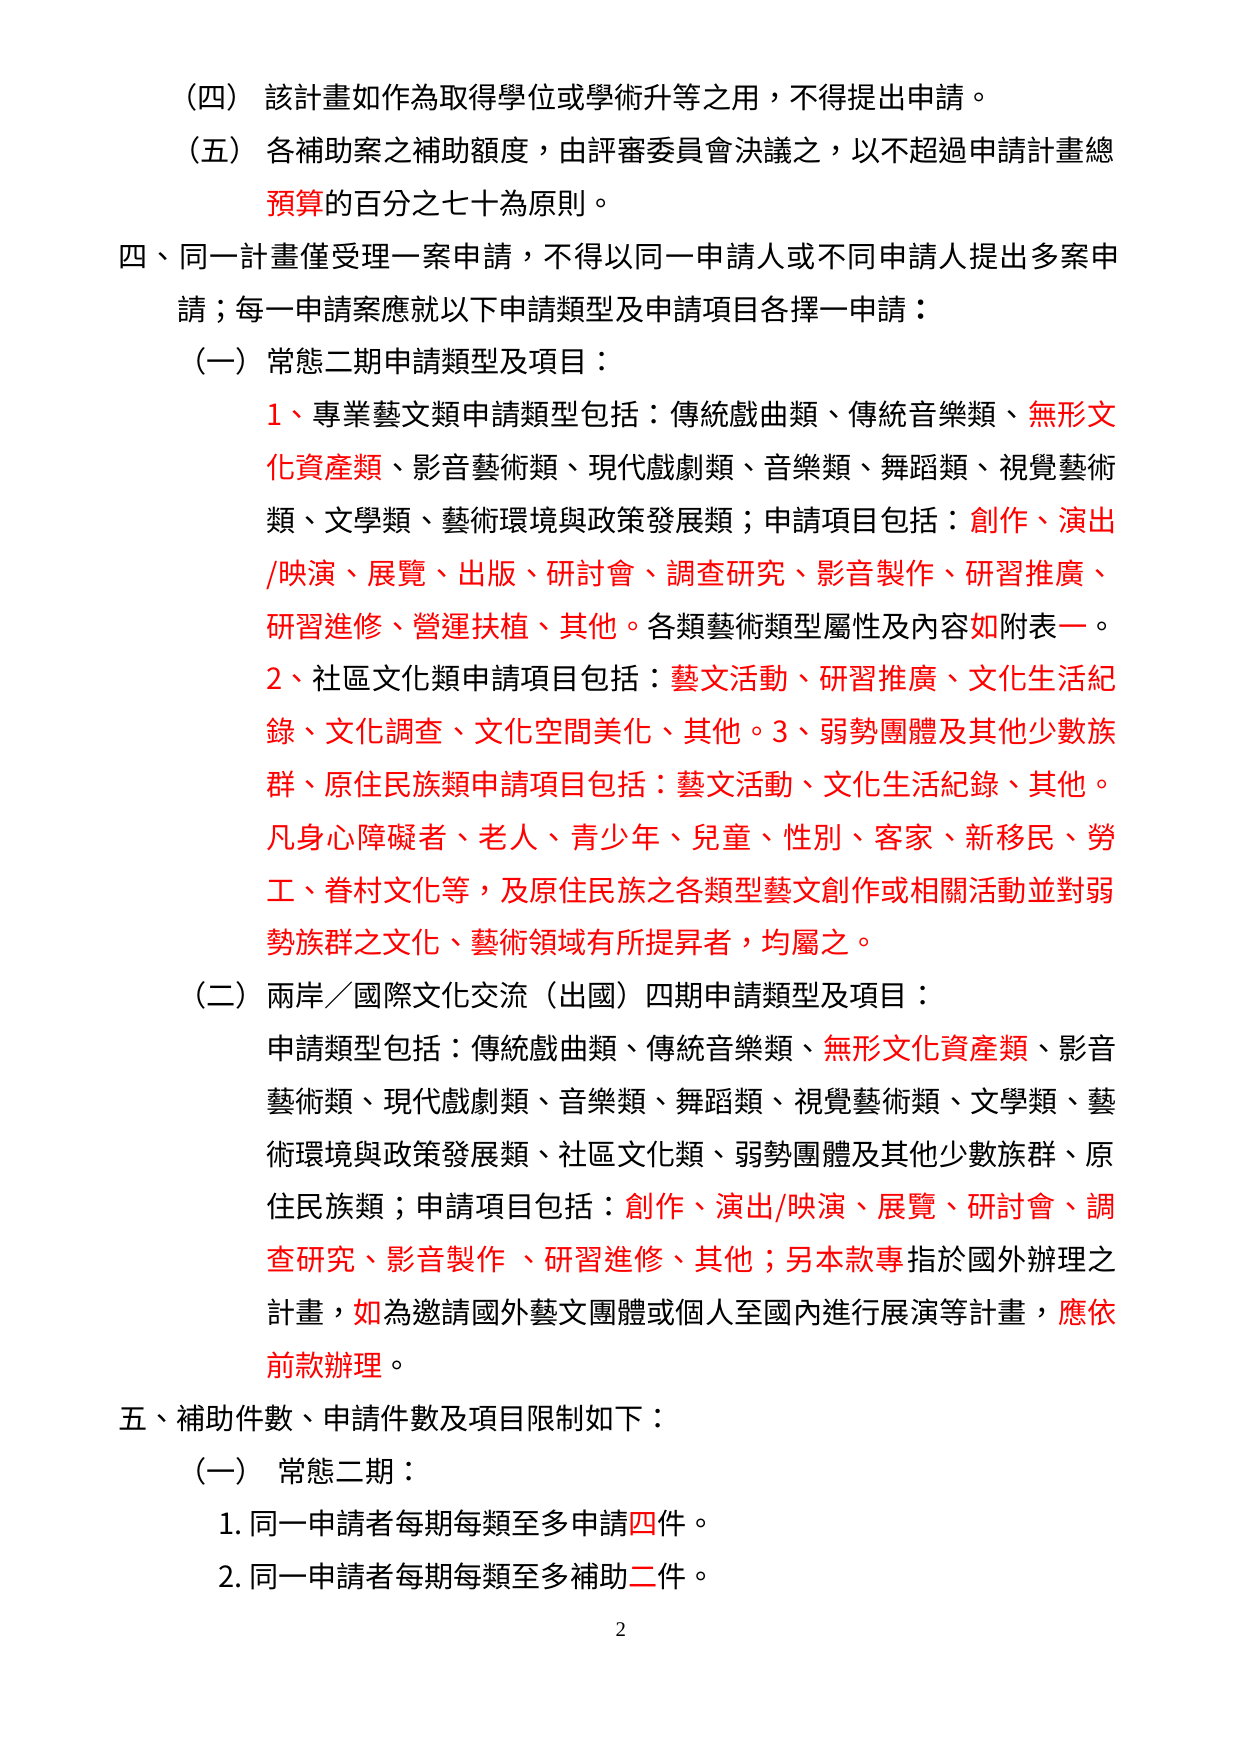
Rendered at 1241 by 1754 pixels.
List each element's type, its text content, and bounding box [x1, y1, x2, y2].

list 常態二期申請類型及項目： [177, 339, 1123, 381]
list 常態二期： [177, 1448, 1123, 1490]
text 1. 同一申請者每期每類至多申請四件。 [218, 1501, 1123, 1543]
text 1、專業藝文類申請類型包括：傳統戲曲類、傳統音樂類、無形文化資產類、影音藝術類、現代戲劇類、音樂類、舞蹈類、視覺藝術類、文學類、藝術環境與政策發展類；申請項目包括：創作、演出/映演、展覽、出版、研討會、調查研究、影音製作、研習推廣、研習進修、營運扶植、其他。各類藝術類型屬性及內容如附表一。2、社區文化類申請項目包括：藝文活動、研習推廣、文化生活紀錄、文化調查、文化空間美化、其他。3、弱勢團體及其他少數族群、原住民族類申請項目包括：藝文活動、文化生活紀錄、其他。凡身心障礙者、老人、青少年、兒童、性別、客家、新移民、勞工、眷村文化等，及原住民族之各類型藝文創作或相關活動並對弱勢族群之文化、藝術領域有所提昇者，均屬之。 [266, 392, 1117, 962]
text 五、補助件數、申請件數及項目限制如下： [118, 1395, 1123, 1438]
text 申請類型包括：傳統戲曲類、傳統音樂類、無形文化資產類、影音藝術類、現代戲劇類、音樂類、舞蹈類、視覺藝術類、文學類、藝術環境與政策發展類、社區文化類、弱勢團體及其他少數族群、原住民族類；申請項目包括：創作、演出/映演、展覽、研討會、調查研究、影音製作 、研習進修、其他；另本款專指於國外辦理之計畫，如為邀請國外藝文團體或個人至國內進行展演等計畫，應依前款辦理。 [266, 1026, 1117, 1385]
list 該計畫如作為取得學位或學術升等之用，不得提出申請。 [168, 75, 1123, 117]
text 2. 同一申請者每期每類至多補助二件。 [218, 1554, 1123, 1596]
list 各補助案之補助額度，由評審委員會決議之，以不超過申請計畫總預算的百分之七十為原則。 [171, 128, 1117, 223]
list 兩岸／國際文化交流（出國）四期申請類型及項目： [177, 973, 1123, 1015]
text 四、同一計畫僅受理一案申請，不得以同一申請人或不同申請人提出多案申請；每一申請案應就以下申請類型及申請項目各擇一申請： [118, 233, 1123, 328]
